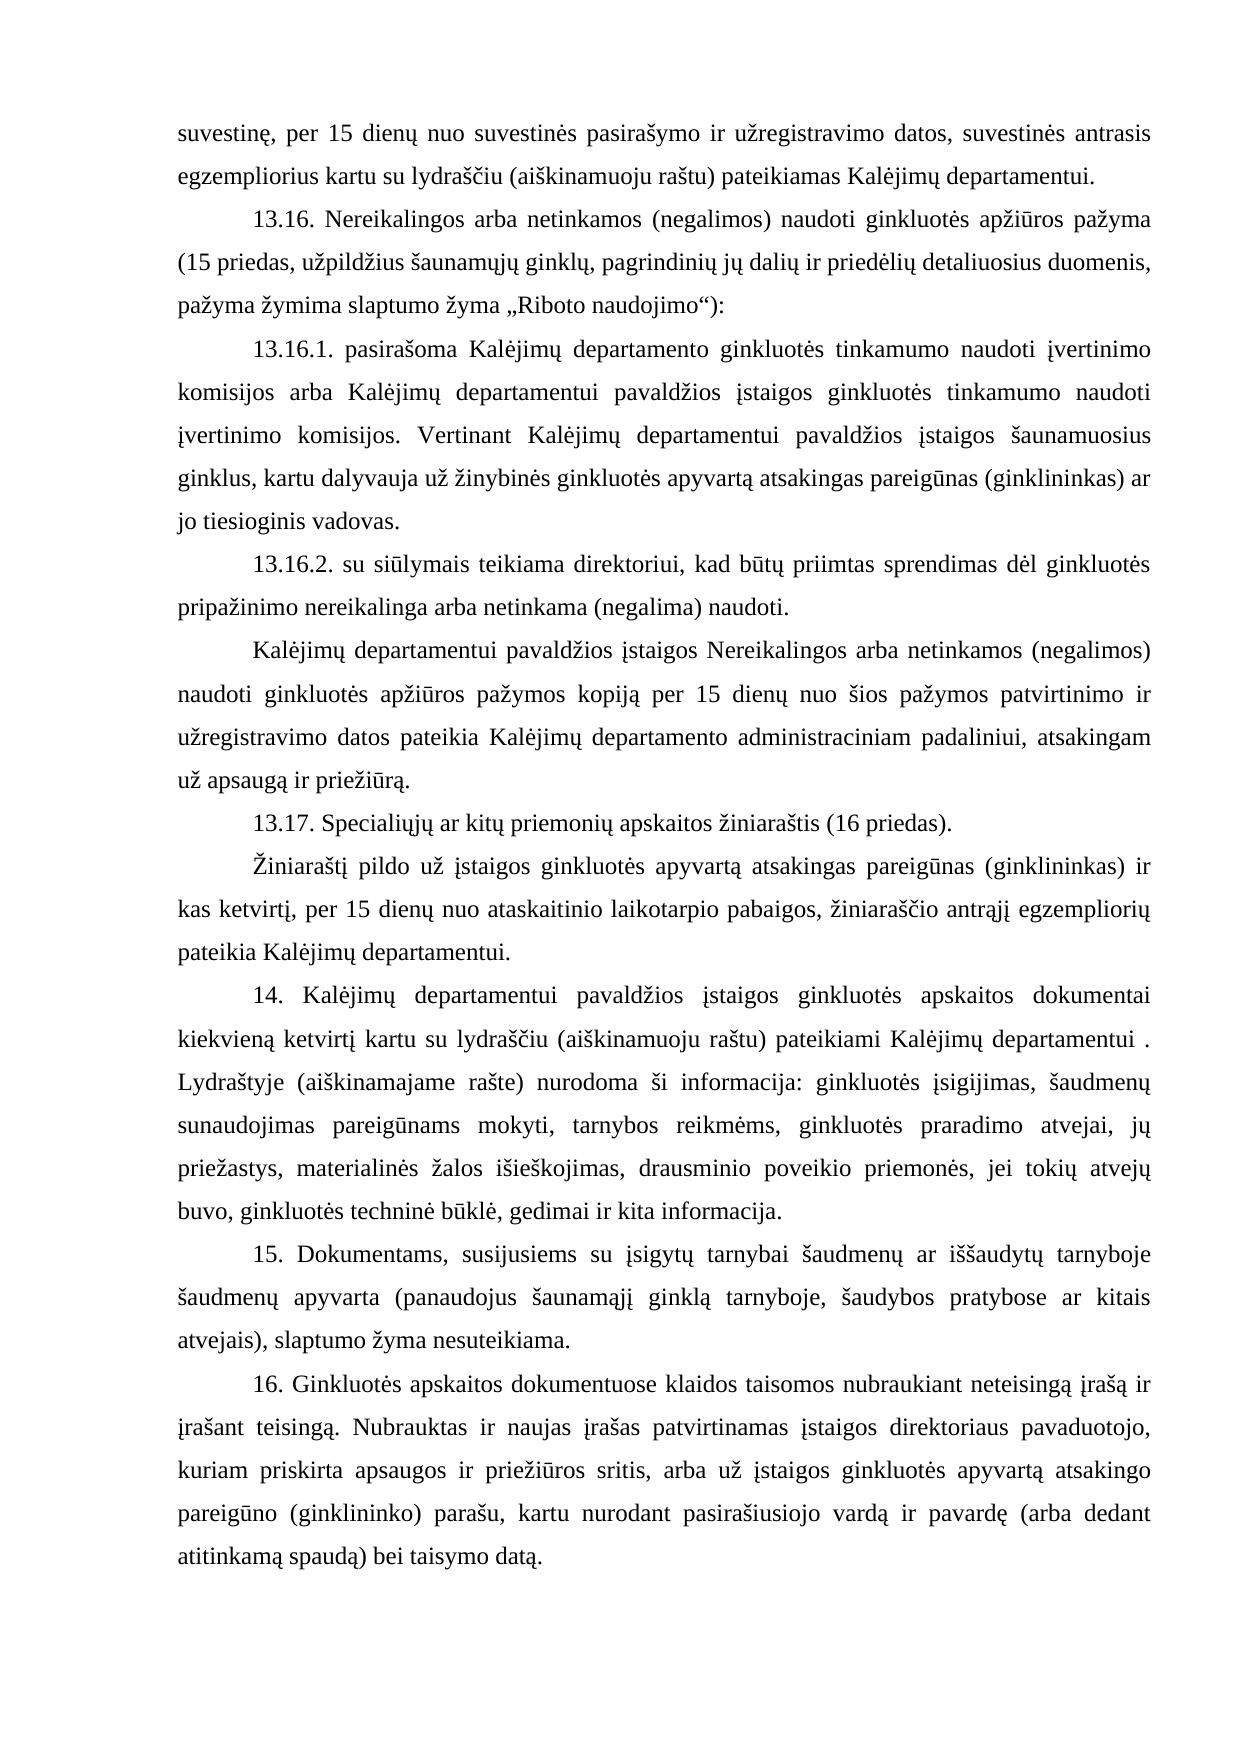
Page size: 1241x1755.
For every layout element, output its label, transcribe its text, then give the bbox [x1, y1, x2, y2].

text 15. Dokumentams, susijusiems su įsigytų tarnybai šaudmenų ar iššaudytų tarnyboje šaudmenų apyvarta (panaudojus šaunamąjį ginklą tarnyboje, šaudybos pratybose ar kitais atvejais), slaptumo žyma nesuteikiama. [177, 1239, 1152, 1354]
text 13.17. Specialiųjų ar kitų priemonių apskaitos žiniaraštis (16 priedas). [177, 808, 1152, 837]
text Kalėjimų departamentui pavaldžios įstaigos Nereikalingos arba netinkamos (negalimos) naudoti ginkluotės apžiūros pažymos kopiją per 15 dienų nuo šios pažymos patvirtinimo ir užregistravimo datos pateikia Kalėjimų departamento administraciniam padaliniui, atsakingam už apsaugą ir priežiūrą. [177, 636, 1152, 794]
text Žiniaraštį pildo už įstaigos ginkluotės apyvartą atsakingas pareigūnas (ginklininkas) ir kas ketvirtį, per 15 dienų nuo ataskaitinio laikotarpio pabaigos, žiniaraščio antrąjį egzempliorių pateikia Kalėjimų departamentui. [177, 851, 1152, 966]
text suvestinę, per 15 dienų nuo suvestinės pasirašymo ir užregistravimo datos, suvestinės antrasis egzempliorius kartu su lydraščiu (aiškinamuoju raštu) pateikiamas Kalėjimų departamentui. [177, 118, 1152, 190]
text 13.16. Nereikalingos arba netinkamos (negalimos) naudoti ginkluotės apžiūros pažyma (15 priedas, užpildžius šaunamųjų ginklų, pagrindinių jų dalių ir priedėlių detaliuosius duomenis, pažyma žymima slaptumo žyma „Riboto naudojimo“): [177, 204, 1152, 319]
text 13.16.2. su siūlymais teikiama direktoriui, kad būtų priimtas sprendimas dėl ginkluotės pripažinimo nereikalinga arba netinkama (negalima) naudoti. [177, 549, 1152, 621]
text 13.16.1. pasirašoma Kalėjimų departamento ginkluotės tinkamumo naudoti įvertinimo komisijos arba Kalėjimų departamentui pavaldžios įstaigos ginkluotės tinkamumo naudoti įvertinimo komisijos. Vertinant Kalėjimų departamentui pavaldžios įstaigos šaunamuosius ginklus, kartu dalyvauja už žinybinės ginkluotės apyvartą atsakingas pareigūnas (ginklininkas) ar jo tiesioginis vadovas. [177, 334, 1152, 535]
text 16. Ginkluotės apskaitos dokumentuose klaidos taisomos nubraukiant neteisingą įrašą ir įrašant teisingą. Nubrauktas ir naujas įrašas patvirtinamas įstaigos direktoriaus pavaduotojo, kuriam priskirta apsaugos ir priežiūros sritis, arba už įstaigos ginkluotės apyvartą atsakingo pareigūno (ginklininko) parašu, kartu nurodant pasirašiusiojo vardą ir pavardę (arba dedant atitinkamą spaudą) bei taisymo datą. [177, 1369, 1152, 1570]
text 14. Kalėjimų departamentui pavaldžios įstaigos ginkluotės apskaitos dokumentai kiekvieną ketvirtį kartu su lydraščiu (aiškinamuoju raštu) pateikiami Kalėjimų departamentui . Lydraštyje (aiškinamajame rašte) nurodoma ši informacija: ginkluotės įsigijimas, šaudmenų sunaudojimas pareigūnams mokyti, tarnybos reikmėms, ginkluotės praradimo atvejai, jų priežastys, materialinės žalos išieškojimas, drausminio poveikio priemonės, jei tokių atvejų buvo, ginkluotės techninė būklė, gedimai ir kita informacija. [177, 981, 1152, 1225]
